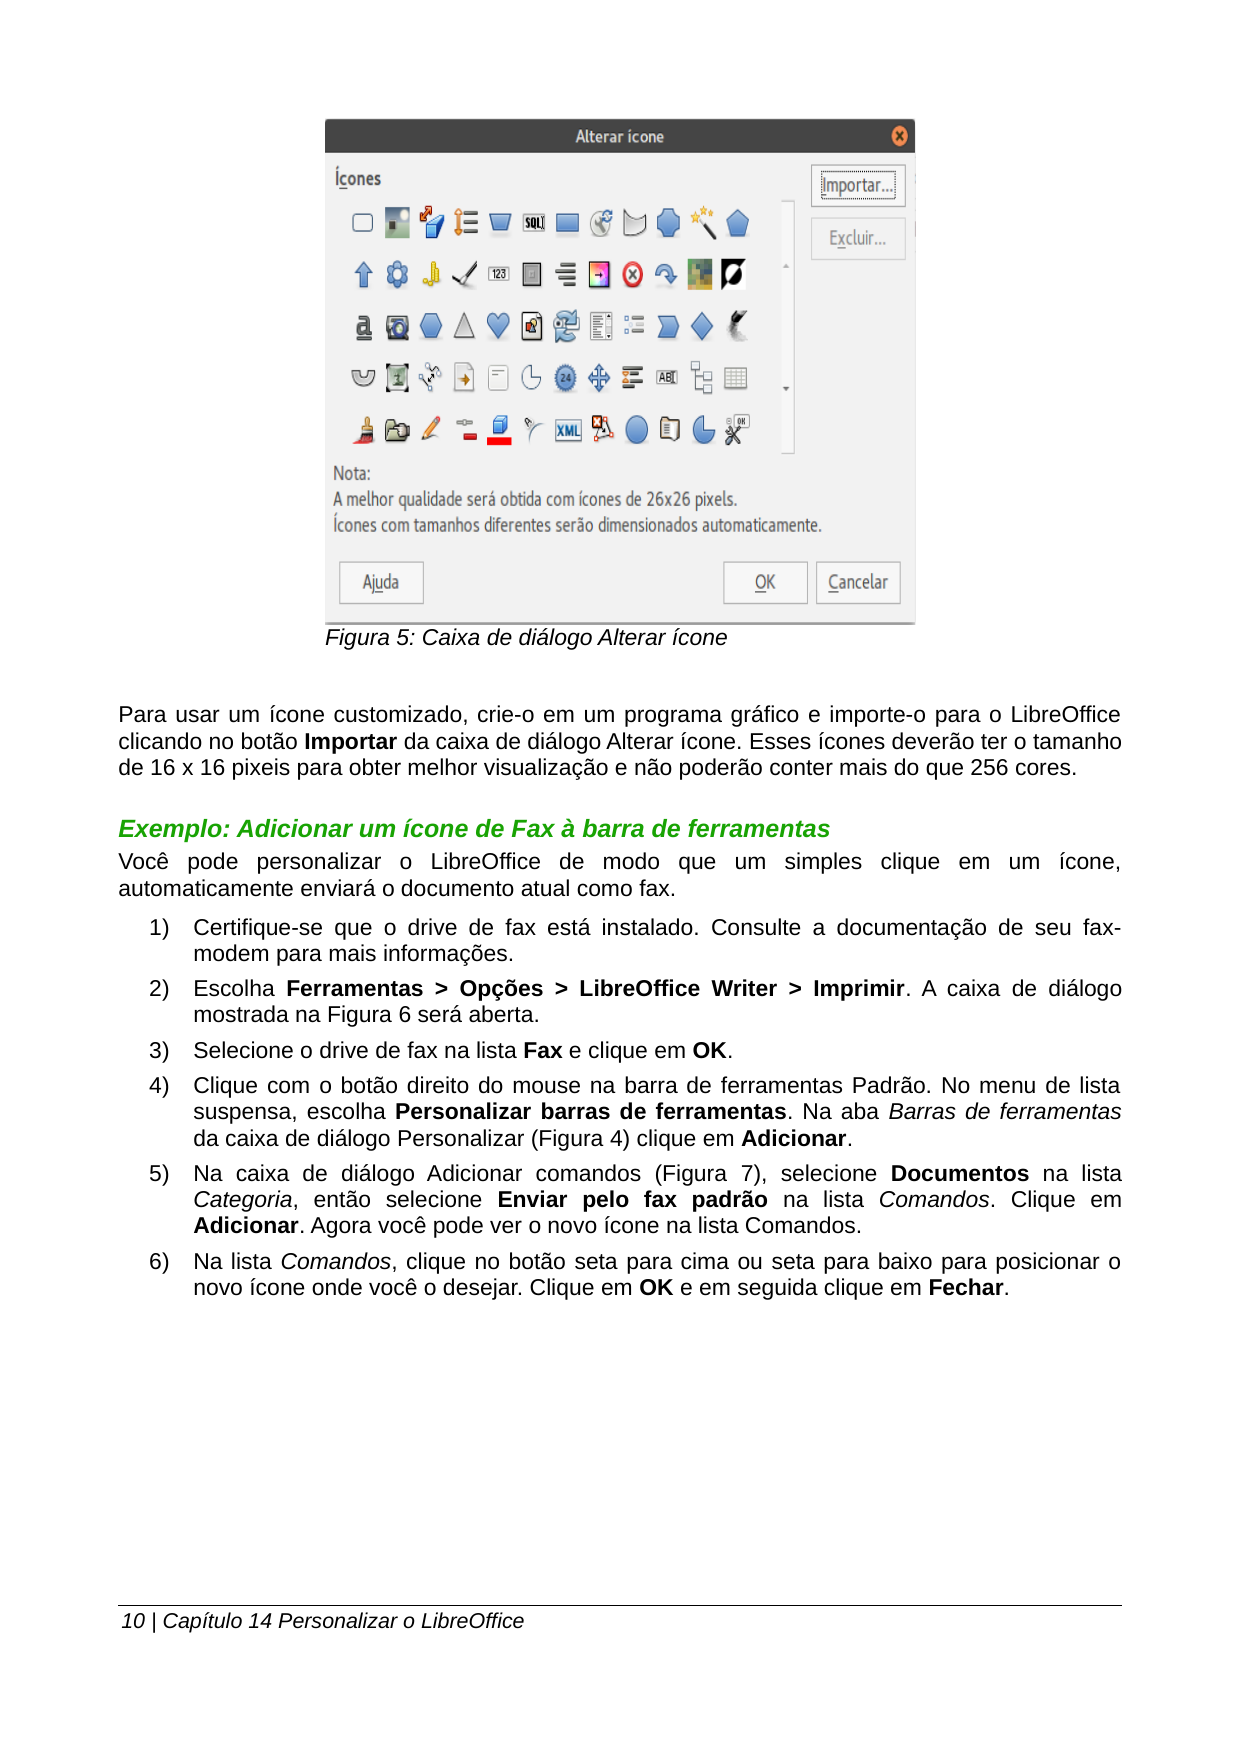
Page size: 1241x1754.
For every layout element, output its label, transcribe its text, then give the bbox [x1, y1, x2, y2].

list Você pode personalizar o LibreOffice de modo que um simples clique em um ícone, automaticamente enviará o documento atual como fax. [118, 848, 1122, 901]
picture [325, 118, 916, 625]
list Selecione o drive de fax na lista Fax e clique em OK. [169, 1037, 1122, 1063]
list Na lista Comandos, clique no botão seta para cima ou seta para baixo para posicionar o novo ícone onde você o desejar. Clique em OK e em seguida clique em Fechar. [169, 1248, 1122, 1300]
list Escolha Ferramentas > Opções > LibreOffice Writer > Imprimir. A caixa de diálogo mostrada na Figura 6 será aberta. [169, 975, 1122, 1028]
list Na caixa de diálogo Adicionar comandos (Figura 7), selecione Documentos na lista Categoria, então selecione Enviar pelo fax padrão na lista Comandos. Clique em Adicionar. Agora você pode ver o novo ícone na lista Comandos. [169, 1160, 1122, 1239]
subtitle Exemplo: Adicionar um ícone de Fax à barra de ferramentas [118, 814, 1122, 842]
list Certifique-se que o drive de fax está instalado. Consulte a documentação de seu fax-modem para mais informações. [169, 913, 1122, 966]
list Clique com o botão direito do mouse na barra de ferramentas Padrão. No menu de lista suspensa, escolha Personalizar barras de ferramentas. Na aba Barras de ferramentas da caixa de diálogo Personalizar (Figura 4) clique em Adicionar. [169, 1072, 1122, 1151]
text Para usar um ícone customizado, crie-o em um programa gráfico e importe-o para o LibreOffice clicando no botão Importar da caixa de diálogo Alterar ícone. Esses ícones deverão ter o tamanho de 16 x 16 pixeis para obter melhor visualização e não poderão conter mais do que 256 cores. [118, 701, 1122, 781]
